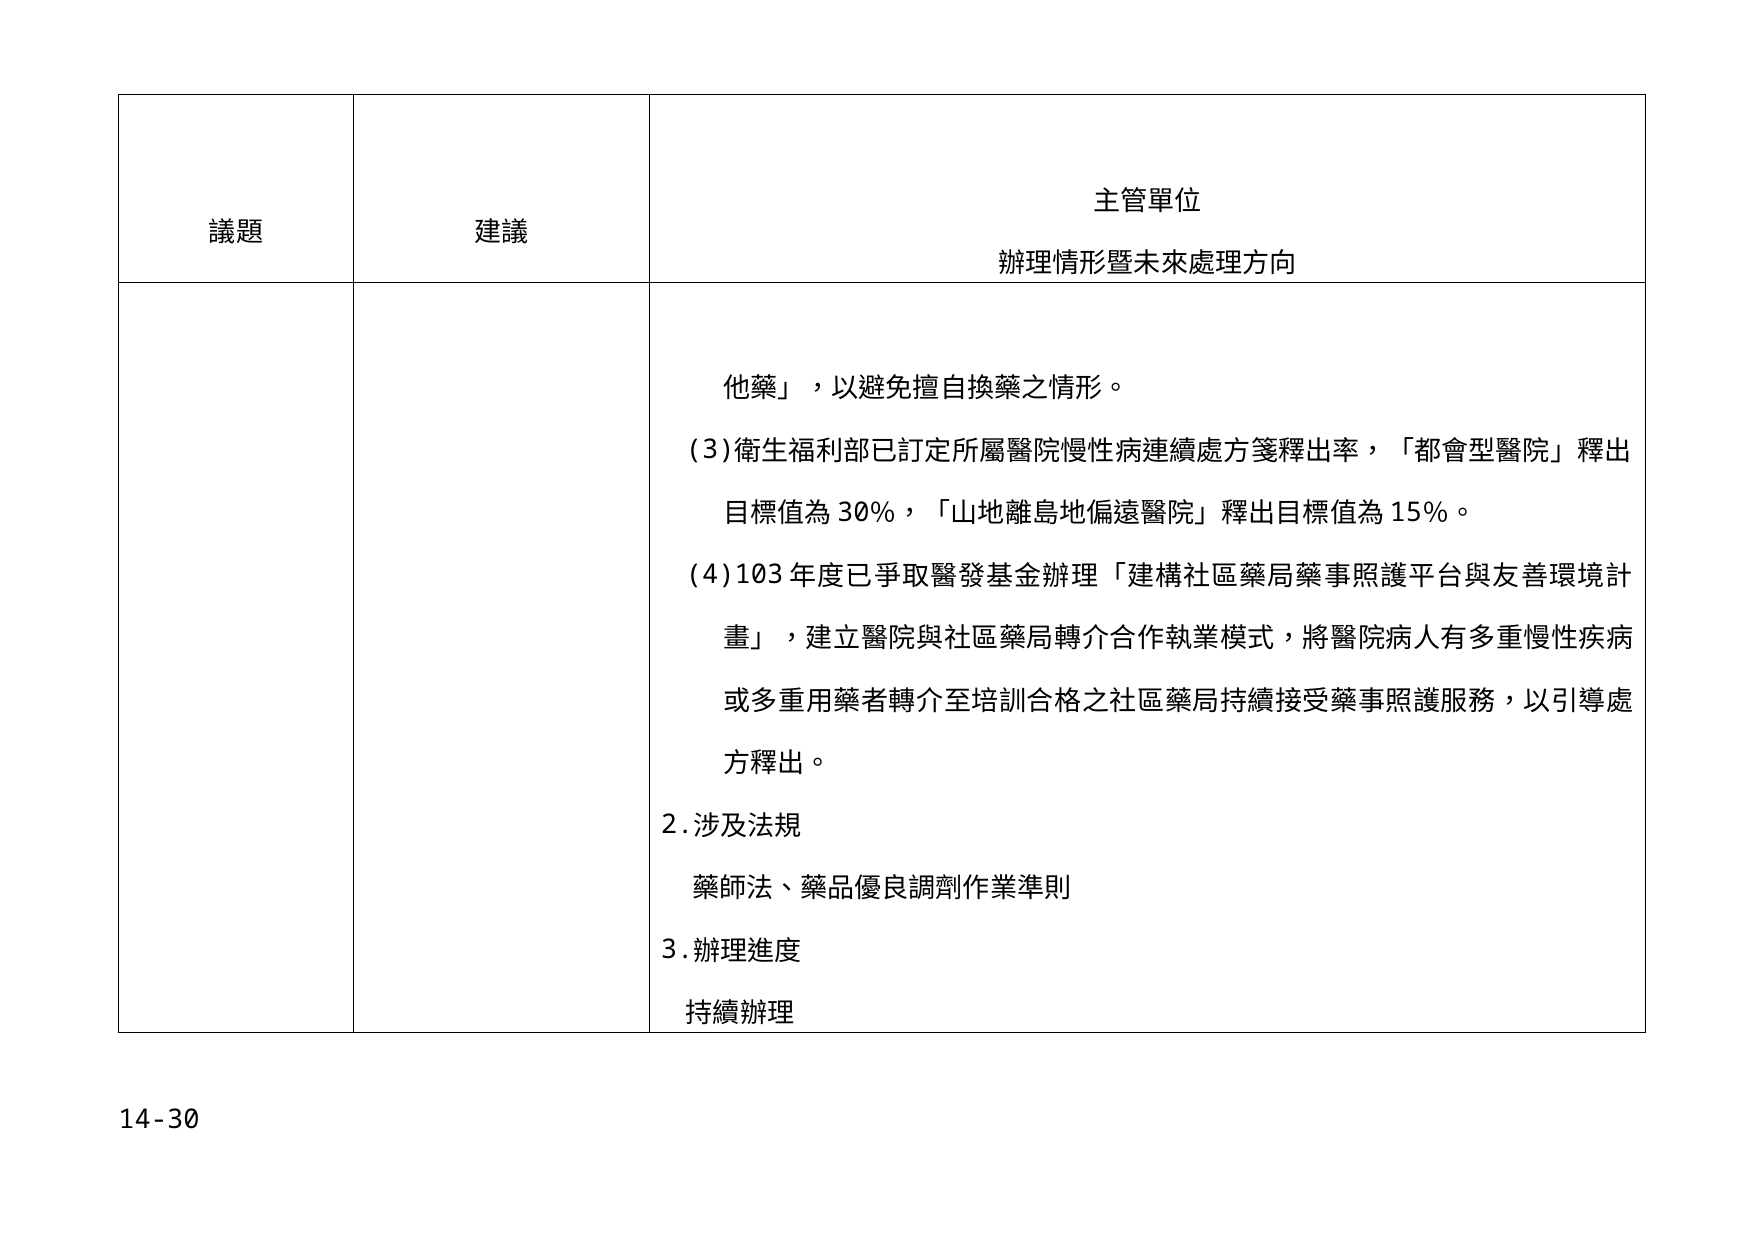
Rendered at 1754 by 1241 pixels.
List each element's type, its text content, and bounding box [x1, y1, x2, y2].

table_header 建議 [354, 95, 649, 282]
table_cell [119, 283, 353, 1032]
table_cell [354, 283, 649, 1032]
table_header 主管單位 辦理情形暨未來處理方向 [650, 95, 1645, 282]
table_cell 他藥」，以避免擅自換藥之情形。 (3)衛生福利部已訂定所屬醫院慢性病連續處方箋釋出率，「都會型醫院」釋出目標值為30％，「山地離島地偏遠醫院」釋出目標值為15％。 (4)103年度已爭取醫發基金辦理「建構社區藥局藥事照護平台與友善環境計畫」，建立醫院與社區藥局轉介合作執業模式，將醫院病人有多重慢性疾病或多重用藥者轉介至培訓合格之社區藥局持續接受藥事照護服務，以引導處方釋出。 2.涉及法規 藥師法、藥品優良調劑作業準則 3.辦理進度 持續辦理 [650, 283, 1645, 1032]
table_header 議題 [119, 95, 353, 282]
